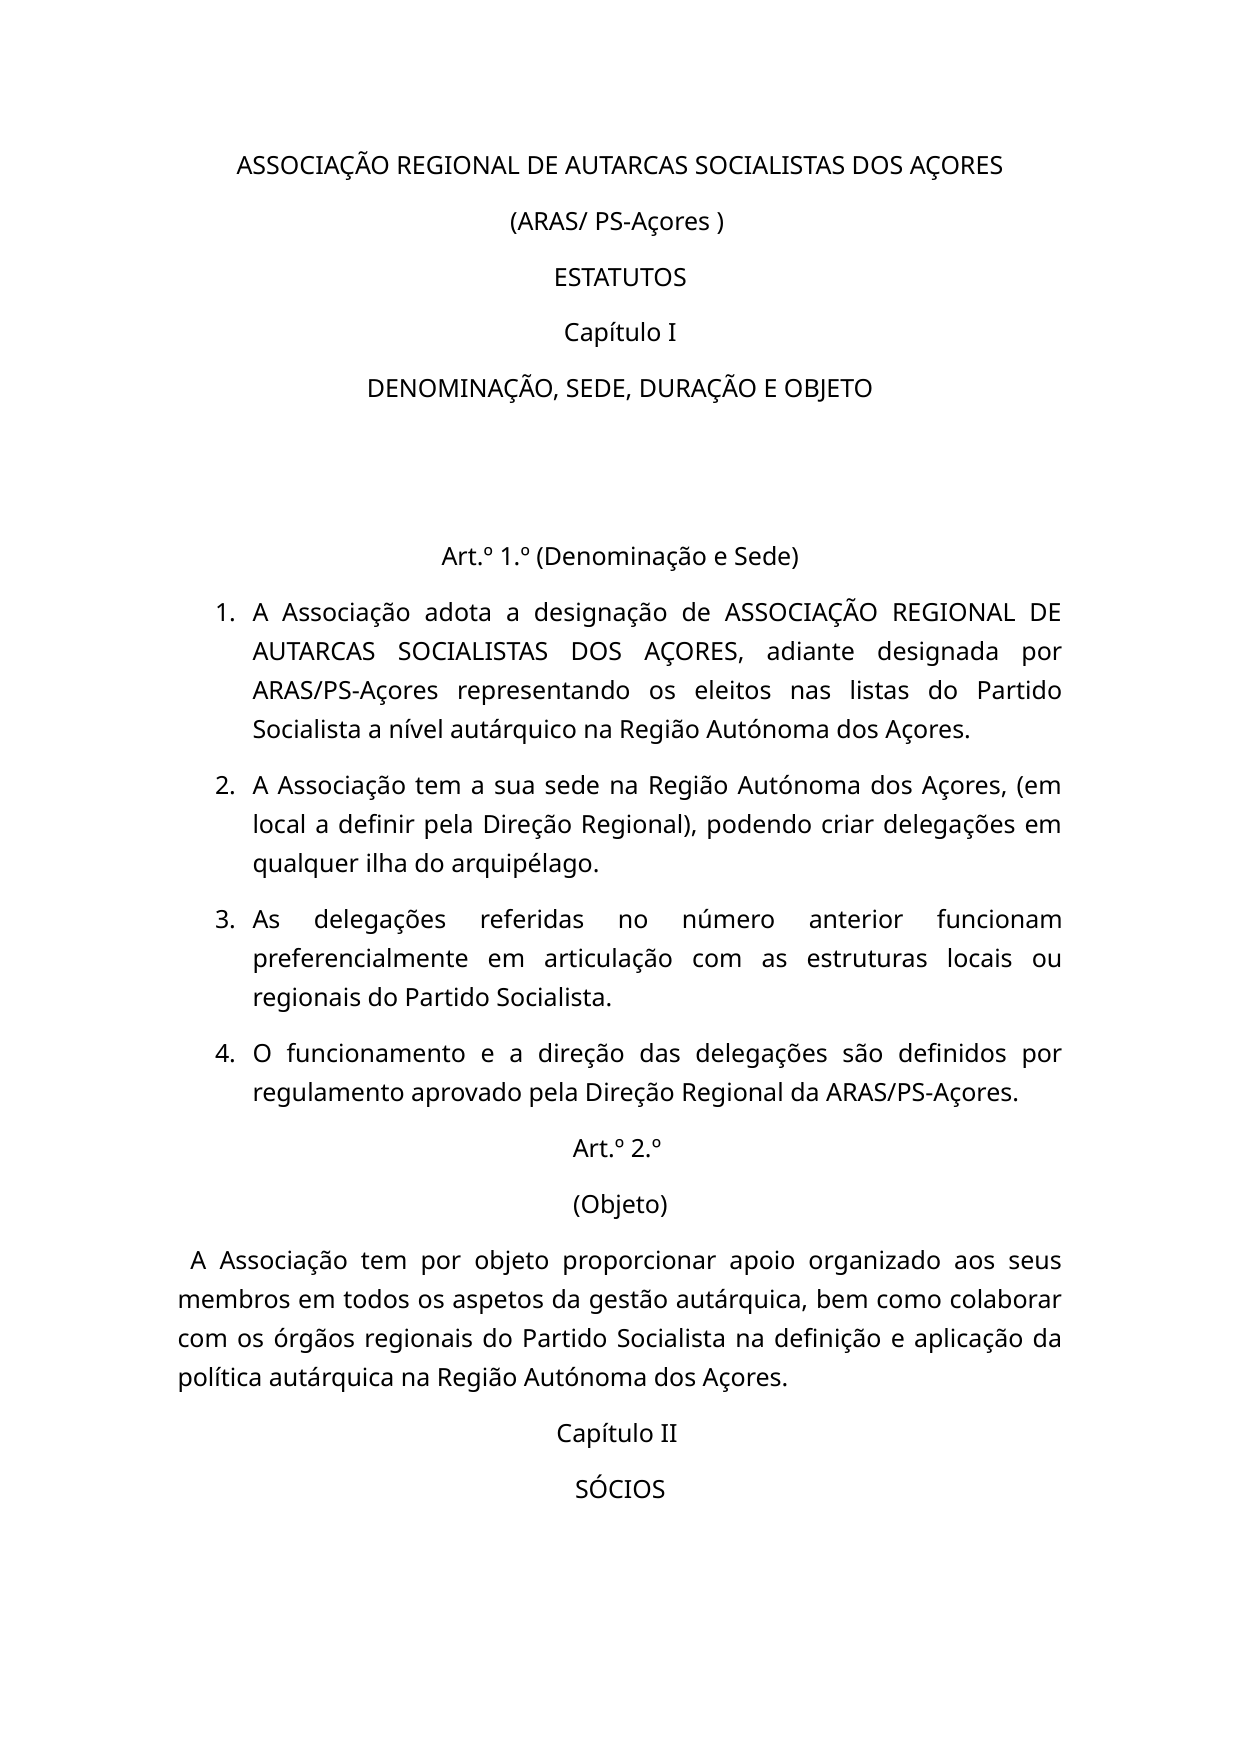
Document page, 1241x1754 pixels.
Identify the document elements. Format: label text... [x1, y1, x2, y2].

text ASSOCIAÇÃO REGIONAL DE AUTARCAS SOCIALISTAS DOS AÇORES [177, 148, 1063, 182]
text ESTATUTOS [177, 259, 1063, 293]
text SÓCIOS [177, 1472, 1063, 1506]
text (ARAS/ PS-Açores ) [177, 203, 1063, 237]
list As delegações referidas no número anterior funcionam preferencialmente em articulação com as estruturas locais ou regionais do Partido Socialista. [215, 902, 1063, 1014]
text A Associação tem por objeto proporcionar apoio organizado aos seus membros em todos os aspetos da gestão autárquica, bem como colaborar com os órgãos regionais do Partido Socialista na definição e aplicação da política autárquica na Região Autónoma dos Açores. [177, 1243, 1063, 1394]
text Capítulo II [177, 1416, 1063, 1450]
text (Objeto) [177, 1187, 1063, 1221]
text Art.º 2.º [177, 1131, 1063, 1165]
text Art.º 1.º (Denominação e Sede) [177, 538, 1063, 572]
text DENOMINAÇÃO, SEDE, DURAÇÃO E OBJETO [177, 371, 1063, 405]
list A Associação tem a sua sede na Região Autónoma dos Açores, (em local a definir pela Direção Regional), podendo criar delegações em qualquer ilha do arquipélago. [215, 768, 1063, 880]
text Capítulo I [177, 315, 1063, 349]
list A Associação adota a designação de ASSOCIAÇÃO REGIONAL DE AUTARCAS SOCIALISTAS DOS AÇORES, adiante designada por ARAS/PS-Açores representando os eleitos nas listas do Partido Socialista a nível autárquico na Região Autónoma dos Açores. [215, 594, 1063, 746]
list O funcionamento e a direção das delegações são definidos por regulamento aprovado pela Direção Regional da ARAS/PS-Açores. [215, 1036, 1063, 1109]
